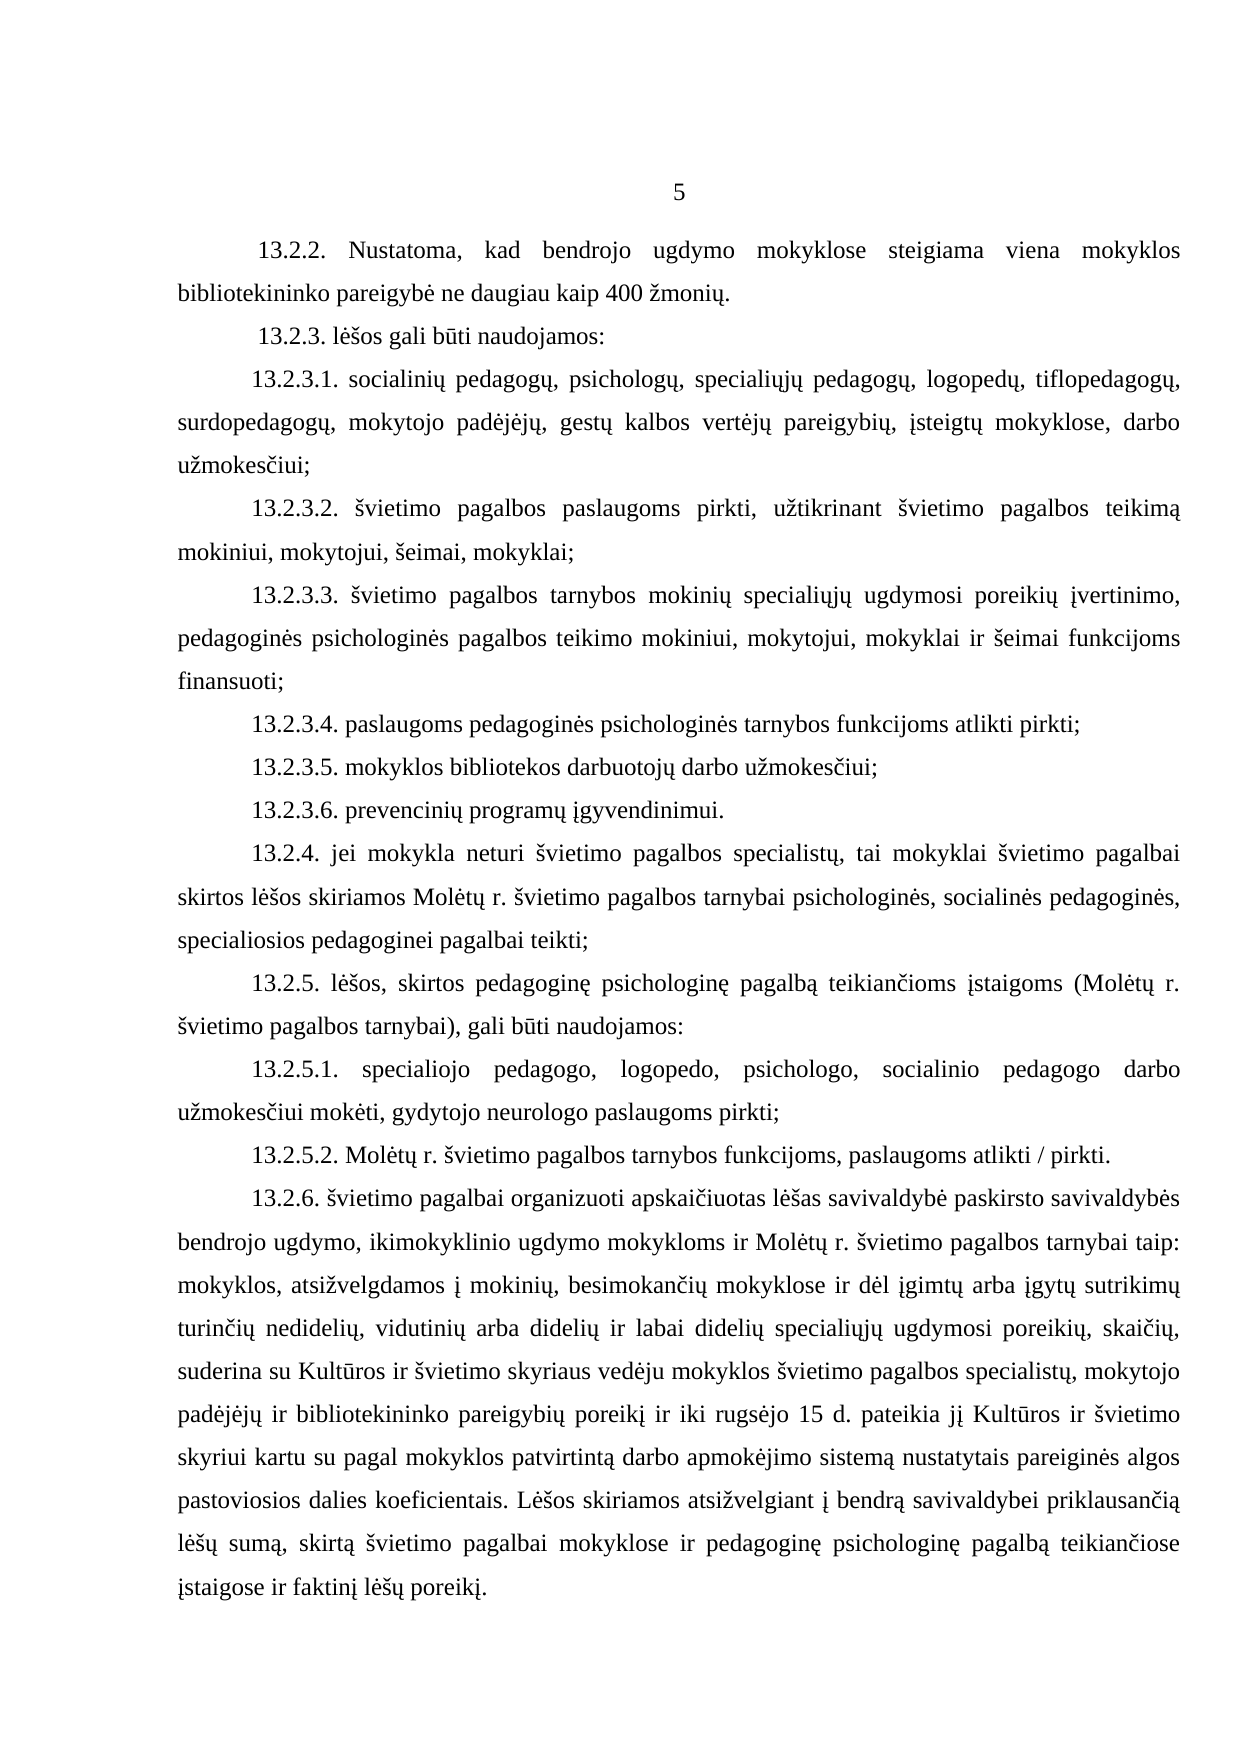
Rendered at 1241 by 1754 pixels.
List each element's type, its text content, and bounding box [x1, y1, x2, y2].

text 13.2.4. jei mokykla neturi švietimo pagalbos specialistų, tai mokyklai švietimo pagalbai skirtos lėšos skiriamos Molėtų r. švietimo pagalbos tarnybai psichologinės, socialinės pedagoginės, specialiosios pedagoginei pagalbai teikti; [177, 838, 1181, 953]
text 13.2.3.2. švietimo pagalbos paslaugoms pirkti, užtikrinant švietimo pagalbos teikimą mokiniui, mokytojui, šeimai, mokyklai; [177, 493, 1181, 565]
text 13.2.3.4. paslaugoms pedagoginės psichologinės tarnybos funkcijoms atlikti pirkti; [177, 709, 1181, 738]
text 13.2.5.2. Molėtų r. švietimo pagalbos tarnybos funkcijoms, paslaugoms atlikti / pirkti. [177, 1140, 1181, 1169]
text 13.2.6. švietimo pagalbai organizuoti apskaičiuotas lėšas savivaldybė paskirsto savivaldybės bendrojo ugdymo, ikimokyklinio ugdymo mokykloms ir Molėtų r. švietimo pagalbos tarnybai taip: mokyklos, atsižvelgdamos į mokinių, besimokančių mokyklose ir dėl įgimtų arba įgytų sutrikimų turinčių nedidelių, vidutinių arba didelių ir labai didelių specialiųjų ugdymosi poreikių, skaičių, suderina su Kultūros ir švietimo skyriaus vedėju mokyklos švietimo pagalbos specialistų, mokytojo padėjėjų ir bibliotekininko pareigybių poreikį ir iki rugsėjo 15 d. pateikia jį Kultūros ir švietimo skyriui kartu su pagal mokyklos patvirtintą darbo apmokėjimo sistemą nustatytais pareiginės algos pastoviosios dalies koeficientais. Lėšos skiriamos atsižvelgiant į bendrą savivaldybei priklausančią lėšų sumą, skirtą švietimo pagalbai mokyklose ir pedagoginę psichologinę pagalbą teikiančiose įstaigose ir faktinį lėšų poreikį. [177, 1183, 1181, 1600]
text 13.2.5. lėšos, skirtos pedagoginę psichologinę pagalbą teikiančioms įstaigoms (Molėtų r. švietimo pagalbos tarnybai), gali būti naudojamos: [177, 968, 1181, 1040]
text 13.2.3.1. socialinių pedagogų, psichologų, specialiųjų pedagogų, logopedų, tiflopedagogų, surdopedagogų, mokytojo padėjėjų, gestų kalbos vertėjų pareigybių, įsteigtų mokyklose, darbo užmokesčiui; [177, 364, 1181, 479]
text 13.2.3.6. prevencinių programų įgyvendinimui. [177, 795, 1181, 824]
text 13.2.3. lėšos gali būti naudojamos: [177, 321, 1181, 350]
text 13.2.2. Nustatoma, kad bendrojo ugdymo mokyklose steigiama viena mokyklos bibliotekininko pareigybė ne daugiau kaip 400 žmonių. [177, 235, 1181, 307]
text 13.2.3.5. mokyklos bibliotekos darbuotojų darbo užmokesčiui; [177, 752, 1181, 781]
text 13.2.3.3. švietimo pagalbos tarnybos mokinių specialiųjų ugdymosi poreikių įvertinimo, pedagoginės psichologinės pagalbos teikimo mokiniui, mokytojui, mokyklai ir šeimai funkcijoms finansuoti; [177, 580, 1181, 695]
text 13.2.5.1. specialiojo pedagogo, logopedo, psichologo, socialinio pedagogo darbo užmokesčiui mokėti, gydytojo neurologo paslaugoms pirkti; [177, 1054, 1181, 1126]
